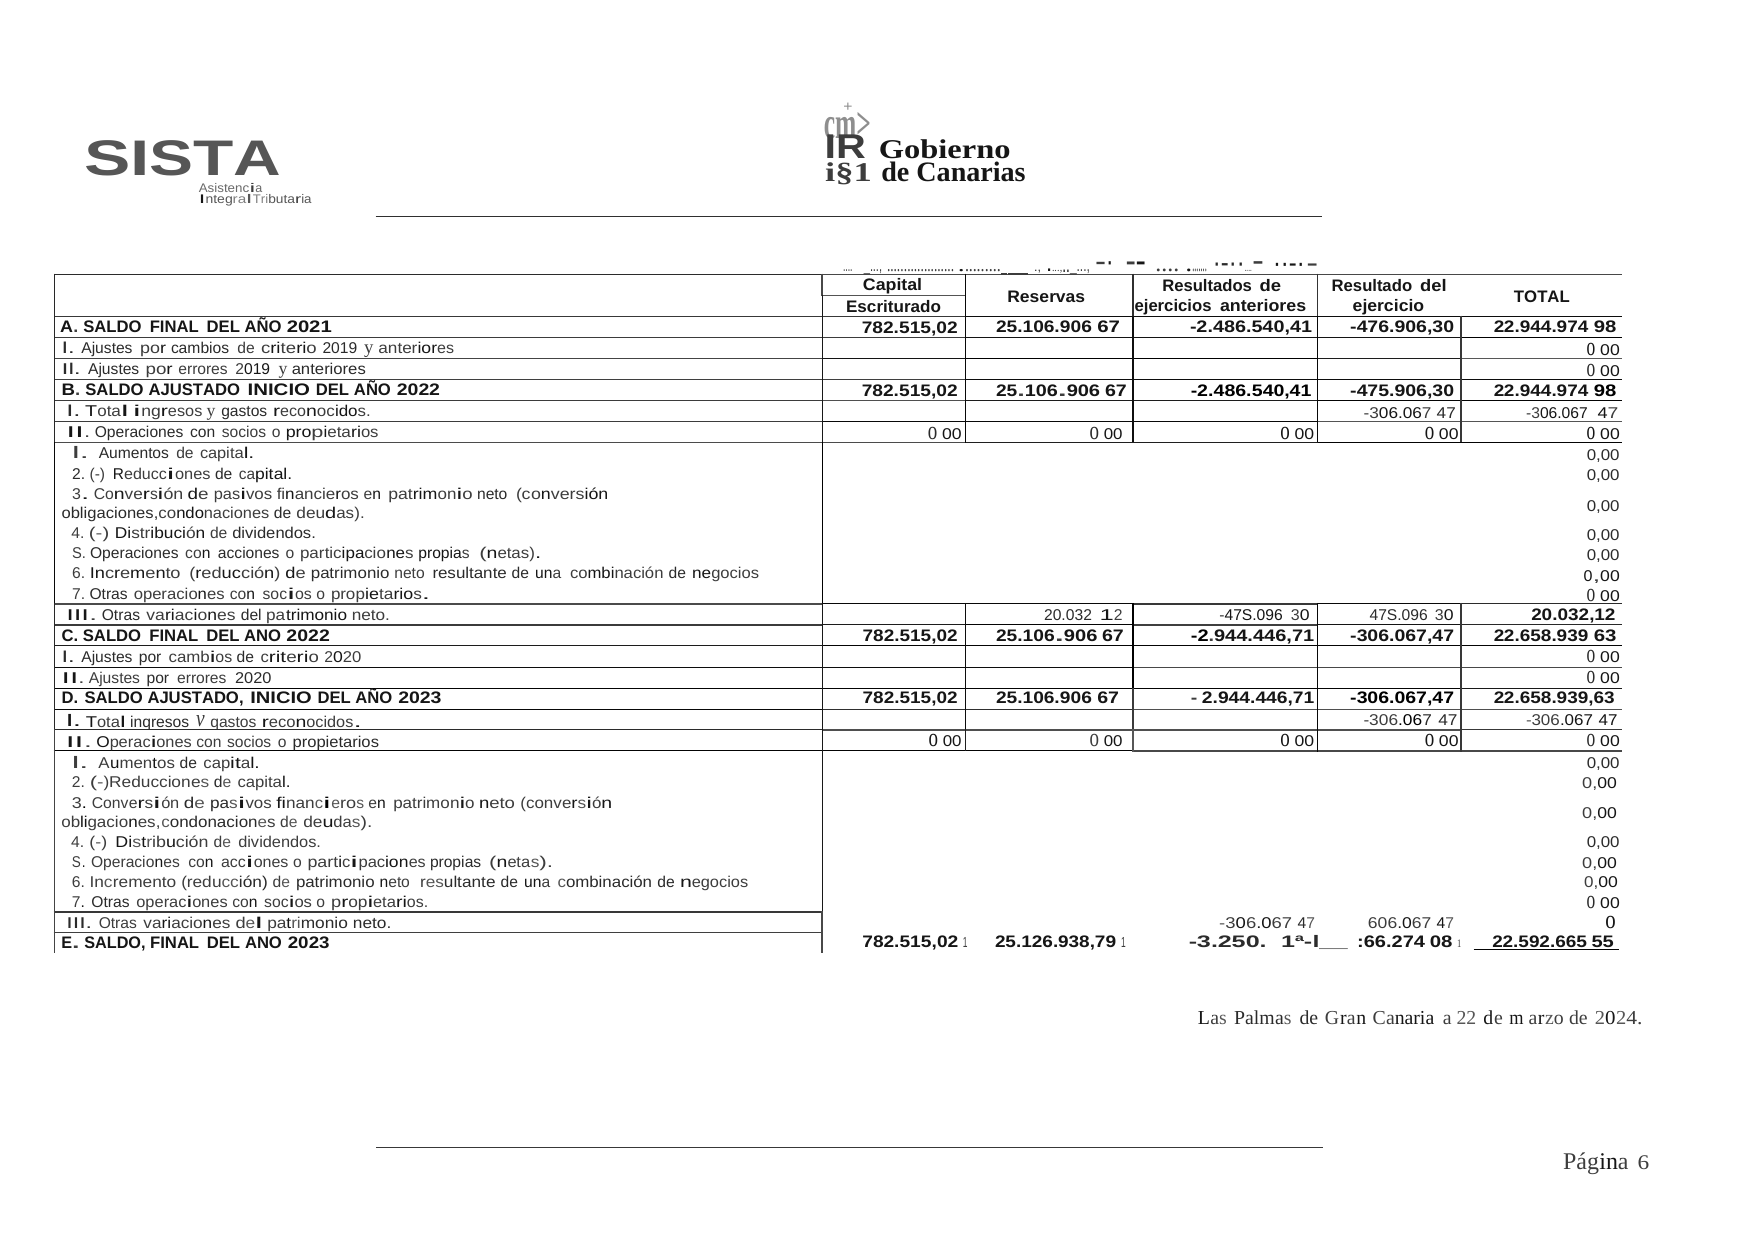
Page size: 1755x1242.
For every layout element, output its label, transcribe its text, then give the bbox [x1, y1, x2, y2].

table_cell [1134, 710, 1317, 729]
table_cell E. SALDO, FINAL DEL ANO 2023 [55, 933, 821, 953]
table_header [55, 275, 822, 316]
text Asistencia IntegralTributaria [199, 184, 372, 206]
text SISTA [84, 128, 368, 184]
table_cell -306.067 47 606.067 47 o [823, 911, 1622, 931]
table_cell III. Otras variaciones del patrimonio neto. [55, 913, 821, 931]
table_cell II. Operaciones con socios o propietarios [55, 422, 822, 442]
table_header TOTAL [1461, 275, 1622, 316]
table_cell B. SALDO AJUSTADO INICIO DEL AÑO 2022 [55, 380, 822, 399]
table_cell I. Ajustes por cambios de criterio 2020 [55, 646, 822, 666]
table_cell [966, 710, 1132, 729]
table_cell 782.515,02 [823, 625, 965, 644]
table_cell 782.515,02 [823, 689, 965, 708]
text i§1 de Canarias [825, 162, 1660, 187]
table_cell -306.067 47 [1318, 401, 1460, 421]
table_cell o 00 [1462, 730, 1622, 750]
table_cell 782.515,02 [823, 317, 965, 336]
table_cell o 00 [1462, 359, 1622, 378]
table_cell o 00 [1462, 668, 1622, 687]
table_cell -2.486.540,41 [1134, 380, 1317, 399]
table_cell II. Operaciones con socios o propietarios [55, 730, 822, 750]
table_cell 0,00 0,00 0,00 0,00 0,00 0,00 o 00 [823, 443, 1622, 603]
table_cell o 00 [1134, 731, 1317, 750]
table_cell -306.067 47 [1462, 401, 1622, 421]
table_cell [966, 668, 1132, 687]
table_cell [1318, 646, 1460, 666]
table_cell 20.032,12 [1462, 604, 1622, 624]
table_cell o 00 [823, 422, 965, 442]
table_cell o 00 [1134, 422, 1317, 442]
table_cell [966, 401, 1132, 421]
table_cell 25.106.906 67 [966, 317, 1132, 336]
table_cell [1134, 668, 1317, 687]
table_cell 22.658.939 63 [1462, 625, 1622, 644]
table_cell [823, 710, 965, 729]
table_cell Il. Ajustes por errores 2019 y anteriores [55, 359, 822, 378]
table_cell 22.944.974 98 [1462, 380, 1622, 399]
table_cell -47S.096 30 [1134, 605, 1317, 624]
table_header Resultados de ejercicios anteriores [1134, 275, 1317, 316]
table_cell o 00 [1462, 646, 1622, 666]
table_cell o 00 [1462, 422, 1622, 442]
table_cell 22.658.939,63 [1462, 689, 1622, 708]
table_cell o 00 [1318, 731, 1460, 750]
table_cell 20.032 12 [966, 604, 1132, 624]
table_cell D. SALDO AJUSTADO, INICIO DEL AÑO 2023 [55, 689, 822, 708]
text .... _..., .................... .......... ., ....,.._..., -· -- .... ........ ·-··....- ··-·- [54, 236, 1660, 954]
table_cell 25.106.906 67 [966, 380, 1132, 399]
table_cell o 00 [966, 731, 1132, 750]
table_cell Escriturado [823, 296, 965, 316]
table_cell [1318, 668, 1460, 687]
table_cell 22.944.974 98 [1462, 317, 1622, 336]
table_cell [1134, 359, 1317, 378]
table_cell l. Total inqresos v qastos reconocidos. [55, 710, 822, 729]
table_cell o 00 [1318, 422, 1460, 442]
table_cell o 00 [966, 422, 1132, 442]
table_header Capital [823, 275, 965, 294]
table_cell [823, 646, 965, 666]
table_cell 782.515,02 [823, 380, 965, 399]
table_cell [823, 359, 965, 378]
table_cell II. Ajustes por errores 2020 [55, 668, 822, 687]
table_cell [966, 646, 1132, 666]
table_cell I. Total ingresos y gastos reconocidos. [55, 401, 822, 421]
table_cell [1134, 401, 1317, 421]
table_cell 25.106.906 67 [966, 689, 1132, 708]
table_cell [823, 401, 965, 421]
text Las Palmas de Gran Canaria a 22 de m arzo de 2024. [823, 1006, 1642, 1028]
table_cell -2.944.446,71 [1134, 626, 1317, 644]
table_cell 47S.096 30 [1318, 604, 1460, 624]
table_cell [823, 338, 965, 357]
table_cell l. Aumentos de capital. 2. (-) Reducciones de capital. 3. Conversión de pasivos financieros en patrimonio neto (conversión obligaciones,condonaciones de deudas). 4. (-) Distribución de dividendos. S. Operaciones con acciones o participaciones propias (netas). 6. Incremento (reducción) de patrimonio neto resultante de una combinación de negocios 7. Otras operaciones con socios o propietarios. [55, 443, 822, 603]
text Página 6 [823, 1147, 1649, 1175]
table_cell o 00 [823, 731, 965, 750]
table_cell [1134, 338, 1317, 357]
table_cell l. Aumentos de capital. 2. (-)Reducciones de capital. 3. Conversión de pasivos financieros en patrimonio neto (conversión obligaciones,condonaciones de deudas). 4. (-) Distribución de dividendos. S. Operaciones con acciones o participaciones propias (netas). 6. Incremento (reducción) de patrimonio neto resultante de una combinación de negocios 7. Otras operaciones con socios o propietarios. [55, 751, 822, 911]
table_cell -476.906,30 [1318, 317, 1460, 336]
table_cell [823, 604, 965, 624]
text IR Gobierno [824, 139, 1660, 162]
table_cell -306.067 47 [1318, 710, 1460, 729]
table_cell I. Ajustes por cambios de criterio 2019 y anteriores [55, 338, 822, 357]
table_cell C. SALDO FINAL DEL ANO 2022 [55, 626, 822, 644]
table_cell [966, 338, 1132, 357]
table_header Resultado del ejercicio [1318, 275, 1461, 316]
table_cell 0,00 0,00 0,00 0,00 0,00 0,00 o 00 [823, 751, 1622, 911]
text + [843, 100, 852, 114]
table_cell -306.067,47 [1318, 625, 1460, 644]
table_cell -2.486.540,41 [1134, 317, 1317, 336]
table_cell -475.906,30 [1318, 380, 1460, 399]
table_cell [1134, 646, 1317, 666]
table_cell 782.515,02 1 25.126.938,79 1 -3.250. 1ª-l__ :66.274 08 1 22.592.665 55 [823, 931, 1622, 953]
table_cell -306.067,47 [1318, 689, 1460, 708]
table_cell [1318, 338, 1460, 357]
table_cell III. Otras variaciones del patrimonio neto. [55, 605, 822, 624]
table_header Reservas [966, 275, 1132, 316]
table_cell -306.067 47 [1462, 710, 1622, 729]
table_cell 25.106.906 67 [966, 625, 1132, 644]
table_cell [966, 359, 1132, 378]
table_cell [823, 668, 965, 687]
table_cell [1318, 359, 1460, 378]
table_cell o 00 [1462, 338, 1622, 357]
table_cell - 2.944.446,71 [1134, 689, 1317, 708]
text cm> [823, 96, 1660, 139]
table_cell A. SALDO FINAL DEL AÑO 2021 [55, 317, 822, 336]
